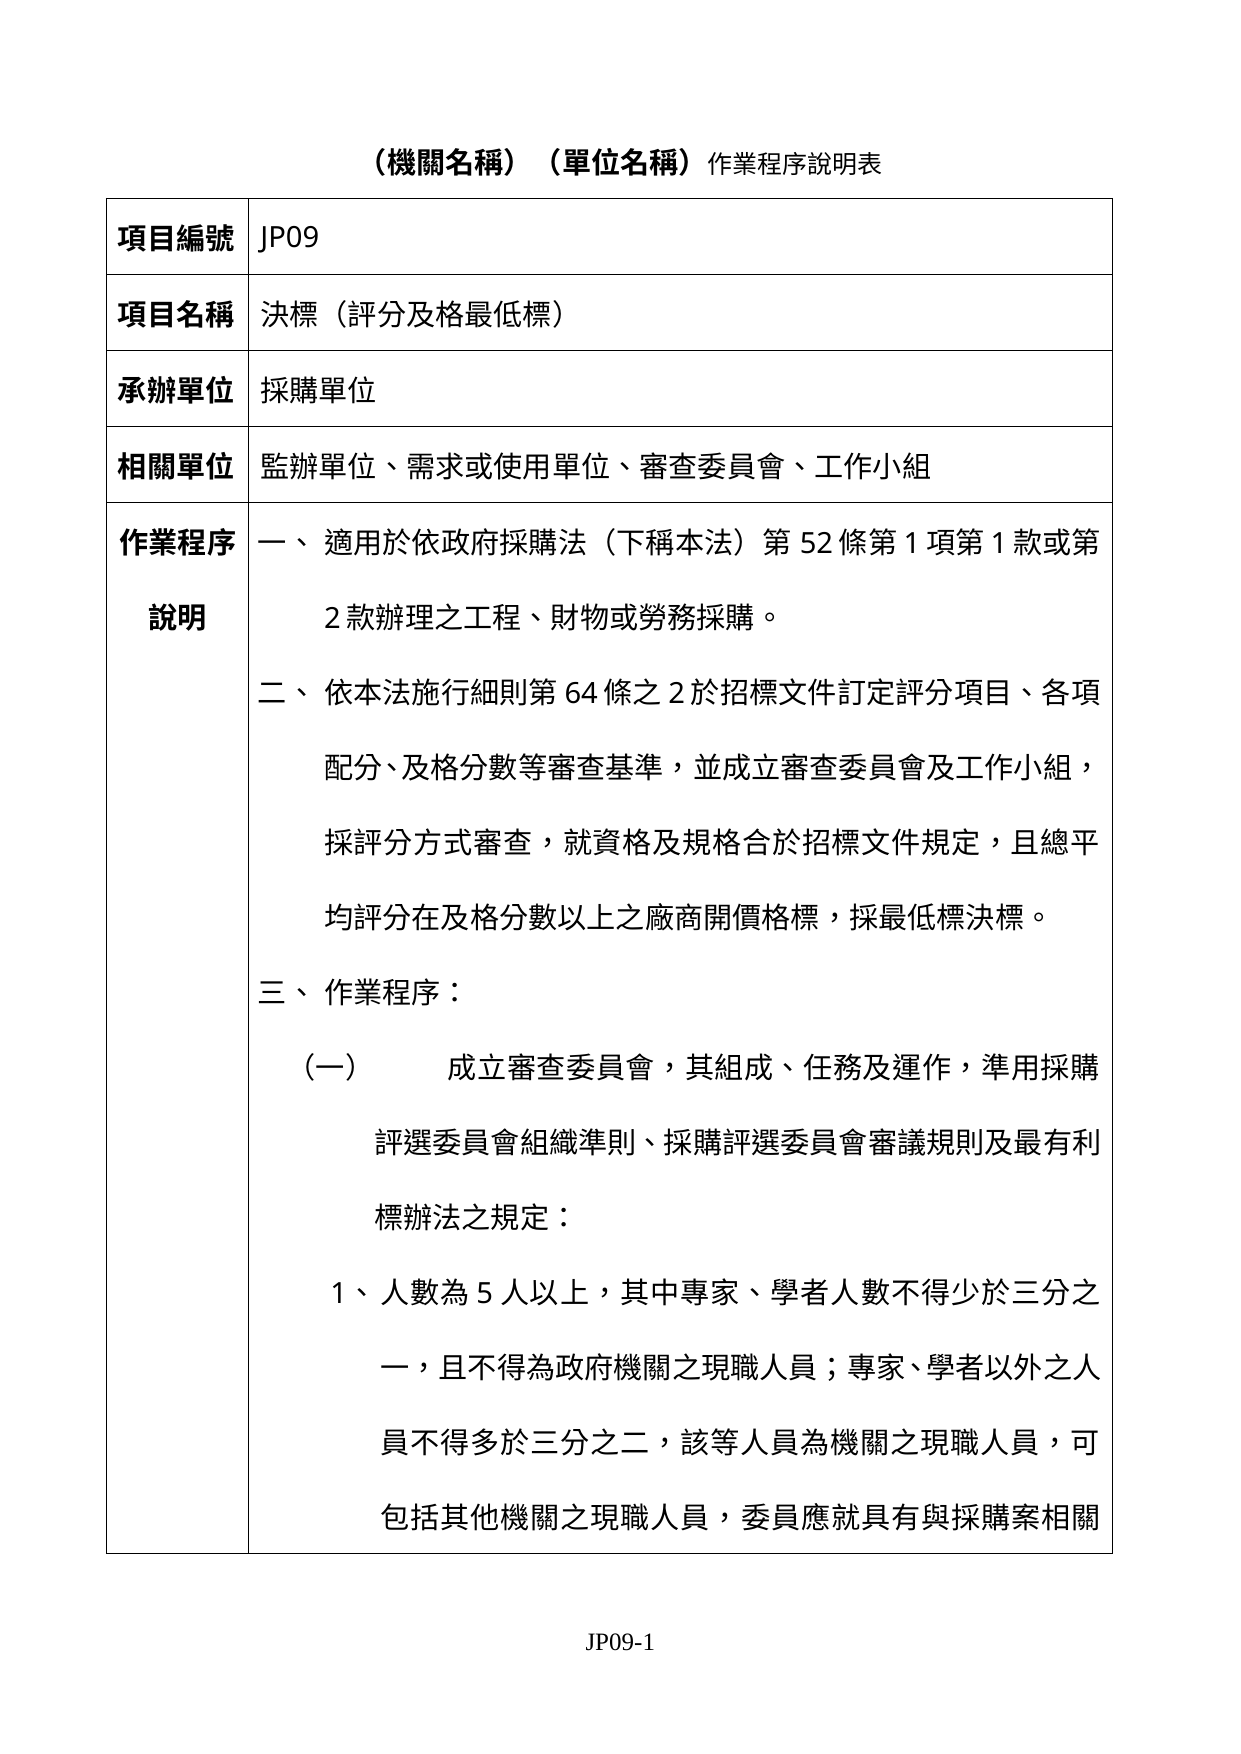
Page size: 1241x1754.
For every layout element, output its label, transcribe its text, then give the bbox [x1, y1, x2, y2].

table_cell 作業程序說明 [107, 503, 248, 1553]
table_cell 採購單位 [249, 351, 1112, 426]
table_header 項目編號 [107, 199, 248, 274]
table_cell 適用於依政府採購法（下稱本法）第52條第1項第1款或第2款辦理之工程、財物或勞務採購。 依本法施行細則第64條之2於招標文件訂定評分項目、各項配分、及格分數等審查基準，並成立審查委員會及工作小組，採評分方式審查，就資格及規格合於招標文件規定，且總平均評分在及格分數以上之廠商開價格標，採最低標決標。 作業程序： 成立審查委員會，其組成、任務及運作，準用採購評選委員會組織準則、採購評選委員會審議規則及最有利標辦法之規定： 人數為5人以上，其中專家、學者人數不得少於三分之一，且不得為政府機關之現職人員；專家、學者以外之人員不得多於三分之二，該等人員為機關之現職人員，可包括其他機關之現職人員，委員應就具有與採購案相關專門知識之人員派兼或聘兼之，並注意其操守。通知聘（派）委員時，一併檢附「採購評選委員會委員須知」。 一併成立3人以上之工作小組，其中至少1人具有採購專業人員資格，且與審查委員不重複。 審查委員會成立後，其委員名單應即公開於主管機關指定之資訊網站；委員名單有變更或補充者，亦同。但經機關衡酌個案特性及實際需要，有不予公開之必要者，不在此限。機關公開委員名單者，公開前應予保密；未公開者，於開始審查前應予保密。 召開審查委員會，訂定或審定評分項目(不包括價格)、各項配分、及格分數等審查基準。但審查基準有前例或條件簡單者，得由機關自行訂定或審定。 委員會議召開時，應有委員總額二分之一以上出席，其決議應經出席委員過半數之同意行之。出席委員中之專家、學者人數應至少二人且不得少於出席人數之三分之一。會議進行中，出席委員人數不符上揭情形者，議案不得提付表決。 會議結束，應製作紀錄，由出席委員全體簽名。 訂定招標文件，辦理招標： 審查基準由機關首長或其授權人員核定後載明於招標文件。 除訂定底價確有困難之特殊或複雜案件外，均應依本法第46條規定訂定底價。 採分段開標，最後一段為價格標。 依案件性質及廠商備標所需時間，訂定合理之等標期限。 辦理招標。 確認投標廠商家數符合規定（例如：公開招標第1次需3家以上廠商投標）後，依招標文件規定之時間及地點開標審查。審標結果與招標文件規定不合者，不得參與後續階段之審查。合格者，由工作小組依據審查項目或審查委員指定之項目，就受評廠商資料擬具初審意見。 工作小組擬具初審意見，以記名方式秘密為之，其內容載明：（1）採購案名稱；（2）工作小組人員姓名、職業及專長；（3）受評廠商於各評分項目所報內容是否符合招標文件規定；及（4）受評廠商於各評分項目之差異性，連同廠商資料送審查委員會供審查時參考。 擇日召開審查委員會會議，辦理評分審查事宜： 會議前，應先確認出席委員人數符合規定，同上開（一）、5。 有簡報程序者，應一併通知參與審查廠商到場辦理簡報及詢答，且不得利用簡報更改廠商投標文件內容。廠商另外提出變更或補充資料者，該資料應不予納入審查。投標廠商未出席簡報及現場詢答者，不影響其投標文件之有效性。 審查委員會辦理審查時，應就各評分項目、參與審查廠商資料及工作小組初審意見，逐項討論後為之。 審查委員會或個別委員審查結果與工作小組初審意見有異時，應敘明理由列入會議紀錄。不同委員之審查結果有明顯差異者，召集人應提交審查委員會議議決或依委員會決議辦理複評。複評結果仍有明顯差異時，由審查委員會決議之。 各委員審查結果應彙整製作總表；會議結束並應製作紀錄，由出席委員全體簽名。 審查結果於簽報機關首長或其授權人員核定後，方得就資格及規格合於招標文件之規定，且總平均評分在及格分數以上之廠商，辦理價格標之開標。 對於合於招標文件規定但未得標之廠商，通知其得標廠商之標價與評分審查結果，及該未得標廠商之評分審查結果；對不合於招標文件規定之廠商，並應通知其原因。 決標後30日內刊登決標公告，載明得標廠商之標價及評分審查結果、審查委員會全部委員姓名及職業，及辦理評分審查會議之出席委員姓名。 簽辦文件，參考工程會訂頒之「機關辦理最有利標簽辦文件範例」。 [249, 503, 1112, 1553]
table_cell 監辦單位、需求或使用單位、審查委員會、工作小組 [249, 427, 1112, 502]
table_header JP09 [249, 199, 1112, 274]
table_cell 決標（評分及格最低標） [249, 275, 1112, 350]
table_cell 項目名稱 [107, 275, 248, 350]
table_cell 相關單位 [107, 427, 248, 502]
table_cell 承辦單位 [107, 351, 248, 426]
text （機關名稱）（單位名稱）作業程序說明表 [118, 123, 1122, 198]
